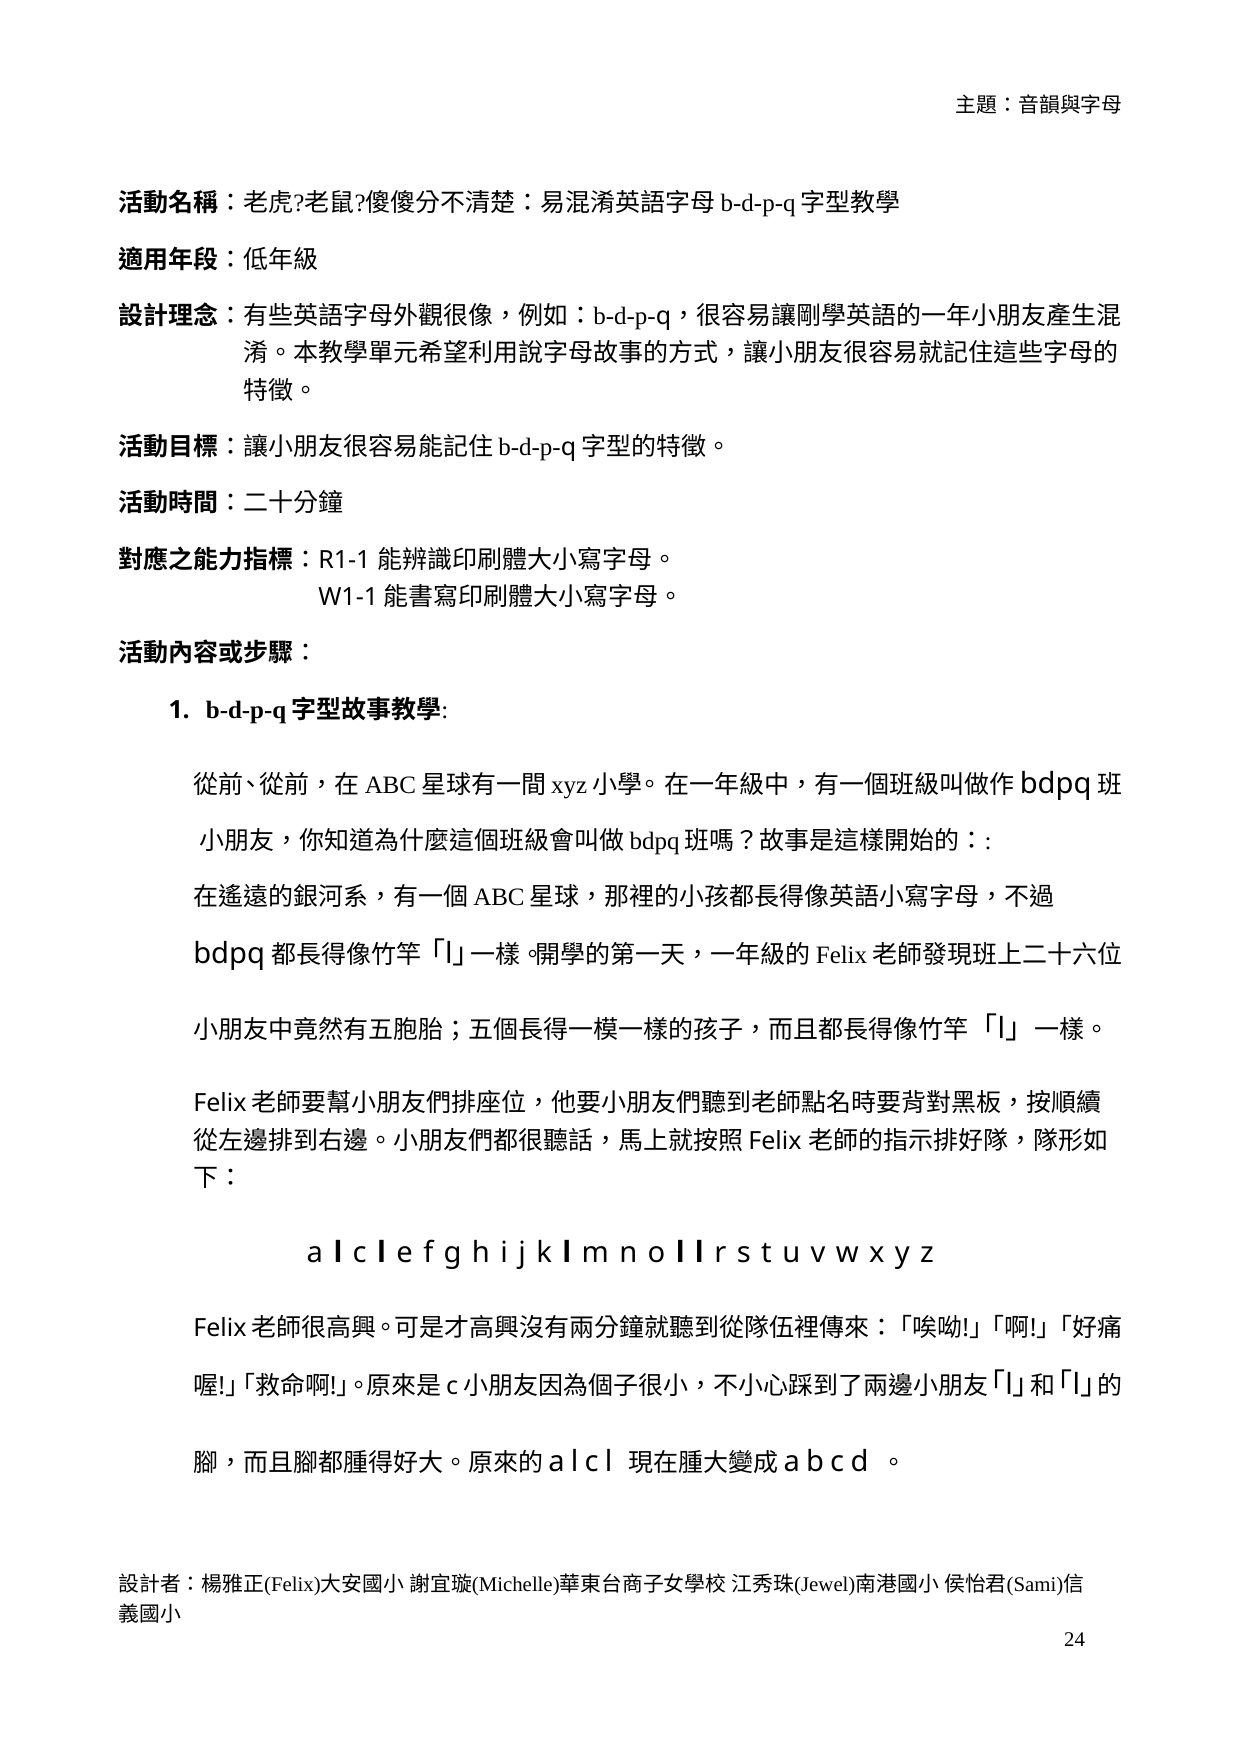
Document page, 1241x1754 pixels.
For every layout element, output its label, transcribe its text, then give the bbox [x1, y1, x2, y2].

text Felix老師要幫小朋友們排座位，他要小朋友們聽到老師點名時要背對黑板，按順續從左邊排到右邊。小朋友們都很聽話，馬上就按照Felix 老師的指示排好隊，隊形如下： [193, 1082, 1122, 1195]
text 活動名稱：老虎?老鼠?傻傻分不清楚：易混淆英語字母b-d-p-q字型教學 [118, 182, 1122, 220]
text 活動目標：讓小朋友很容易能記住b-d-p-q字型的特徵。 [118, 426, 1122, 463]
text alclefghijklmnollrstuvwxyz [118, 1213, 1122, 1288]
text 從前、從前，在ABC星球有一間xyz小學。 在一年級中，有一個班級叫做作bdpq班。 小朋友，你知道為什麼這個班級會叫做bdpq班嗎？故事是這樣開始的：: [193, 745, 1122, 857]
text 設計理念：有些英語字母外觀很像，例如：b-d-p-q，很容易讓剛學英語的一年小朋友產生混淆。本教學單元希望利用說字母故事的方式，讓小朋友很容易就記住這些字母的特徵。 [118, 295, 1122, 407]
text Felix老師很高興。可是才高興沒有兩分鐘就聽到從隊伍裡傳來：「唉呦!」「啊!」「好痛喔!」「救命啊!」。原來是c小朋友因為個子很小，不小心踩到了兩邊小朋友「l」和「l」的腳，而且腳都腫得好大。原來的alcl 現在腫大變成abcd 。 [193, 1307, 1122, 1495]
text 對應之能力指標：R1-1 能辨識印刷體大小寫字母。 [118, 538, 1122, 576]
text 活動內容或步驟： [118, 632, 1122, 670]
text 適用年段：低年級 [118, 238, 1122, 276]
text W1-1能書寫印刷體大小寫字母。 [118, 576, 1122, 613]
list b-d-p-q字型故事教學: [168, 688, 1122, 726]
text 活動時間：二十分鐘 [118, 482, 1122, 520]
text 在遙遠的銀河系，有一個ABC星球，那裡的小孩都長得像英語小寫字母，不過bdpq都長得像竹竿 「l」一樣。開學的第一天，一年級的Felix老師發現班上二十六位小朋友中竟然有五胞胎；五個長得一模一樣的孩子，而且都長得像竹竿「l」一樣。 [193, 876, 1122, 1063]
